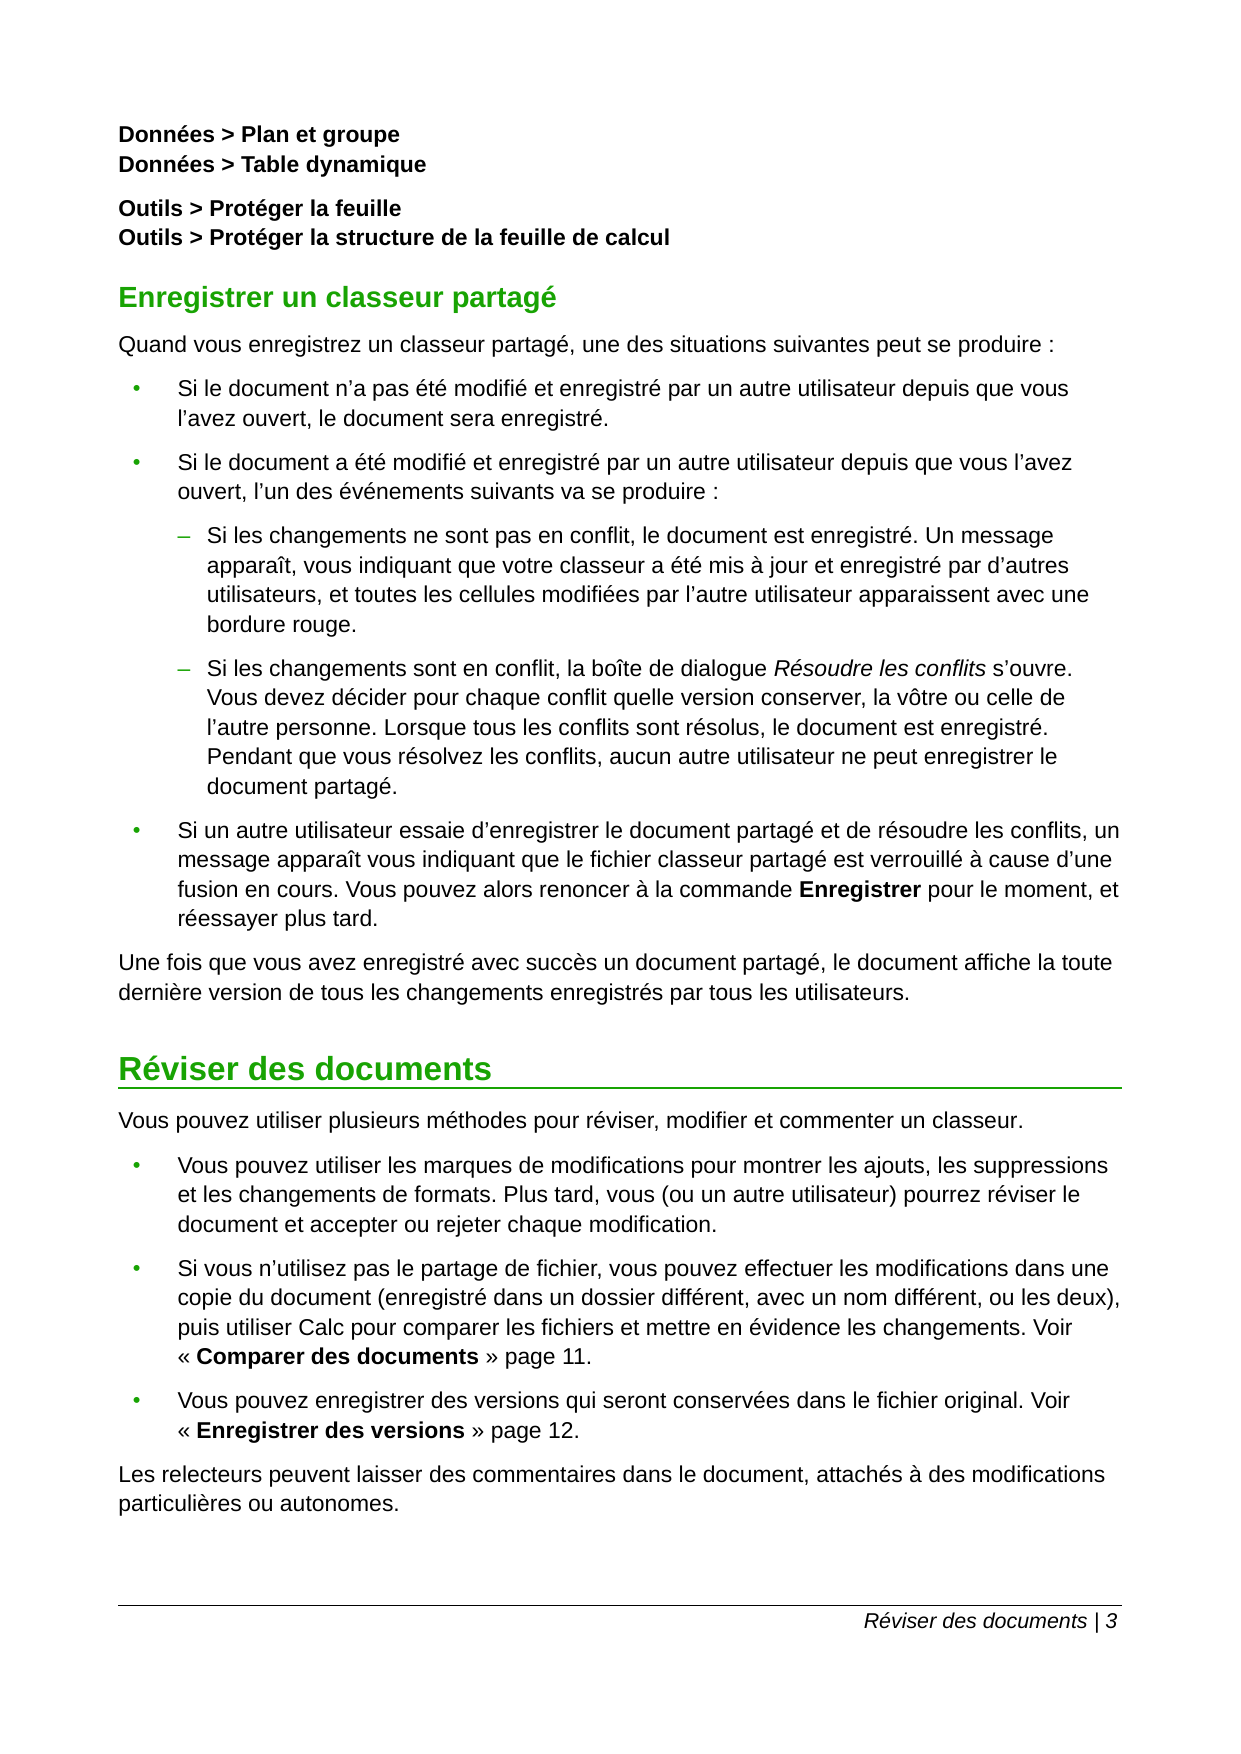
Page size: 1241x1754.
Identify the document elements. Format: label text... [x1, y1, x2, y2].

text Outils > Protéger la feuille Outils > Protéger la structure de la feuille de calcul [118, 192, 1122, 251]
subtitle Réviser des documents [118, 1049, 1122, 1087]
list Si les changements ne sont pas en conflit, le document est enregistré. Un message apparaît, vous indiquant que votre classeur a été mis à jour et enregistré par d’autres utilisateurs, et toutes les cellules modifiées par l’autre utilisateur apparaissent avec une bordure rouge. [177, 519, 1122, 637]
list Vous pouvez enregistrer des versions qui seront conservées dans le fichier original. Voir « Enregistrer des versions » page 12. [133, 1384, 1122, 1443]
list Vous pouvez utiliser les marques de modifications pour montrer les ajouts, les suppressions et les changements de formats. Plus tard, vous (ou un autre utilisateur) pourrez réviser le document et accepter ou rejeter chaque modification. [133, 1148, 1122, 1237]
text Les relecteurs peuvent laisser des commentaires dans le document, attachés à des modifications particulières ou autonomes. [118, 1457, 1122, 1516]
list Si vous n’utilisez pas le partage de fichier, vous pouvez effectuer les modifications dans une copie du document (enregistré dans un dossier différent, avec un nom différent, ou les deux), puis utiliser Calc pour comparer les fichiers et mettre en évidence les changements. Voir « Comparer des documents » page 11. [133, 1251, 1122, 1369]
list Si un autre utilisateur essaie d’enregistrer le document partagé et de résoudre les conflits, un message apparaît vous indiquant que le fichier classeur partagé est verrouillé à cause d’une fusion en cours. Vous pouvez alors renoncer à la commande Enregistrer pour le moment, et réessayer plus tard. [133, 813, 1122, 931]
list Si les changements sont en conflit, la boîte de dialogue Résoudre les conflits s’ouvre. Vous devez décider pour chaque conflit quelle version conserver, la vôtre ou celle de l’autre personne. Lorsque tous les conflits sont résolus, le document est enregistré. Pendant que vous résolvez les conflits, aucun autre utilisateur ne peut enregistrer le document partagé. [177, 652, 1122, 799]
list Si le document a été modifié et enregistré par un autre utilisateur depuis que vous l’avez ouvert, l’un des événements suivants va se produire : [133, 446, 1122, 504]
list Si le document n’a pas été modifié et enregistré par un autre utilisateur depuis que vous l’avez ouvert, le document sera enregistré. [133, 372, 1122, 431]
text Vous pouvez utiliser plusieurs méthodes pour réviser, modifier et commenter un classeur. [118, 1104, 1122, 1134]
subtitle Enregistrer un classeur partagé [118, 280, 1122, 313]
text Quand vous enregistrez un classeur partagé, une des situations suivantes peut se produire : [118, 328, 1122, 357]
text Données > Plan et groupe Données > Table dynamique [118, 118, 1122, 177]
text Une fois que vous avez enregistré avec succès un document partagé, le document affiche la toute dernière version de tous les changements enregistrés par tous les utilisateurs. [118, 946, 1122, 1005]
